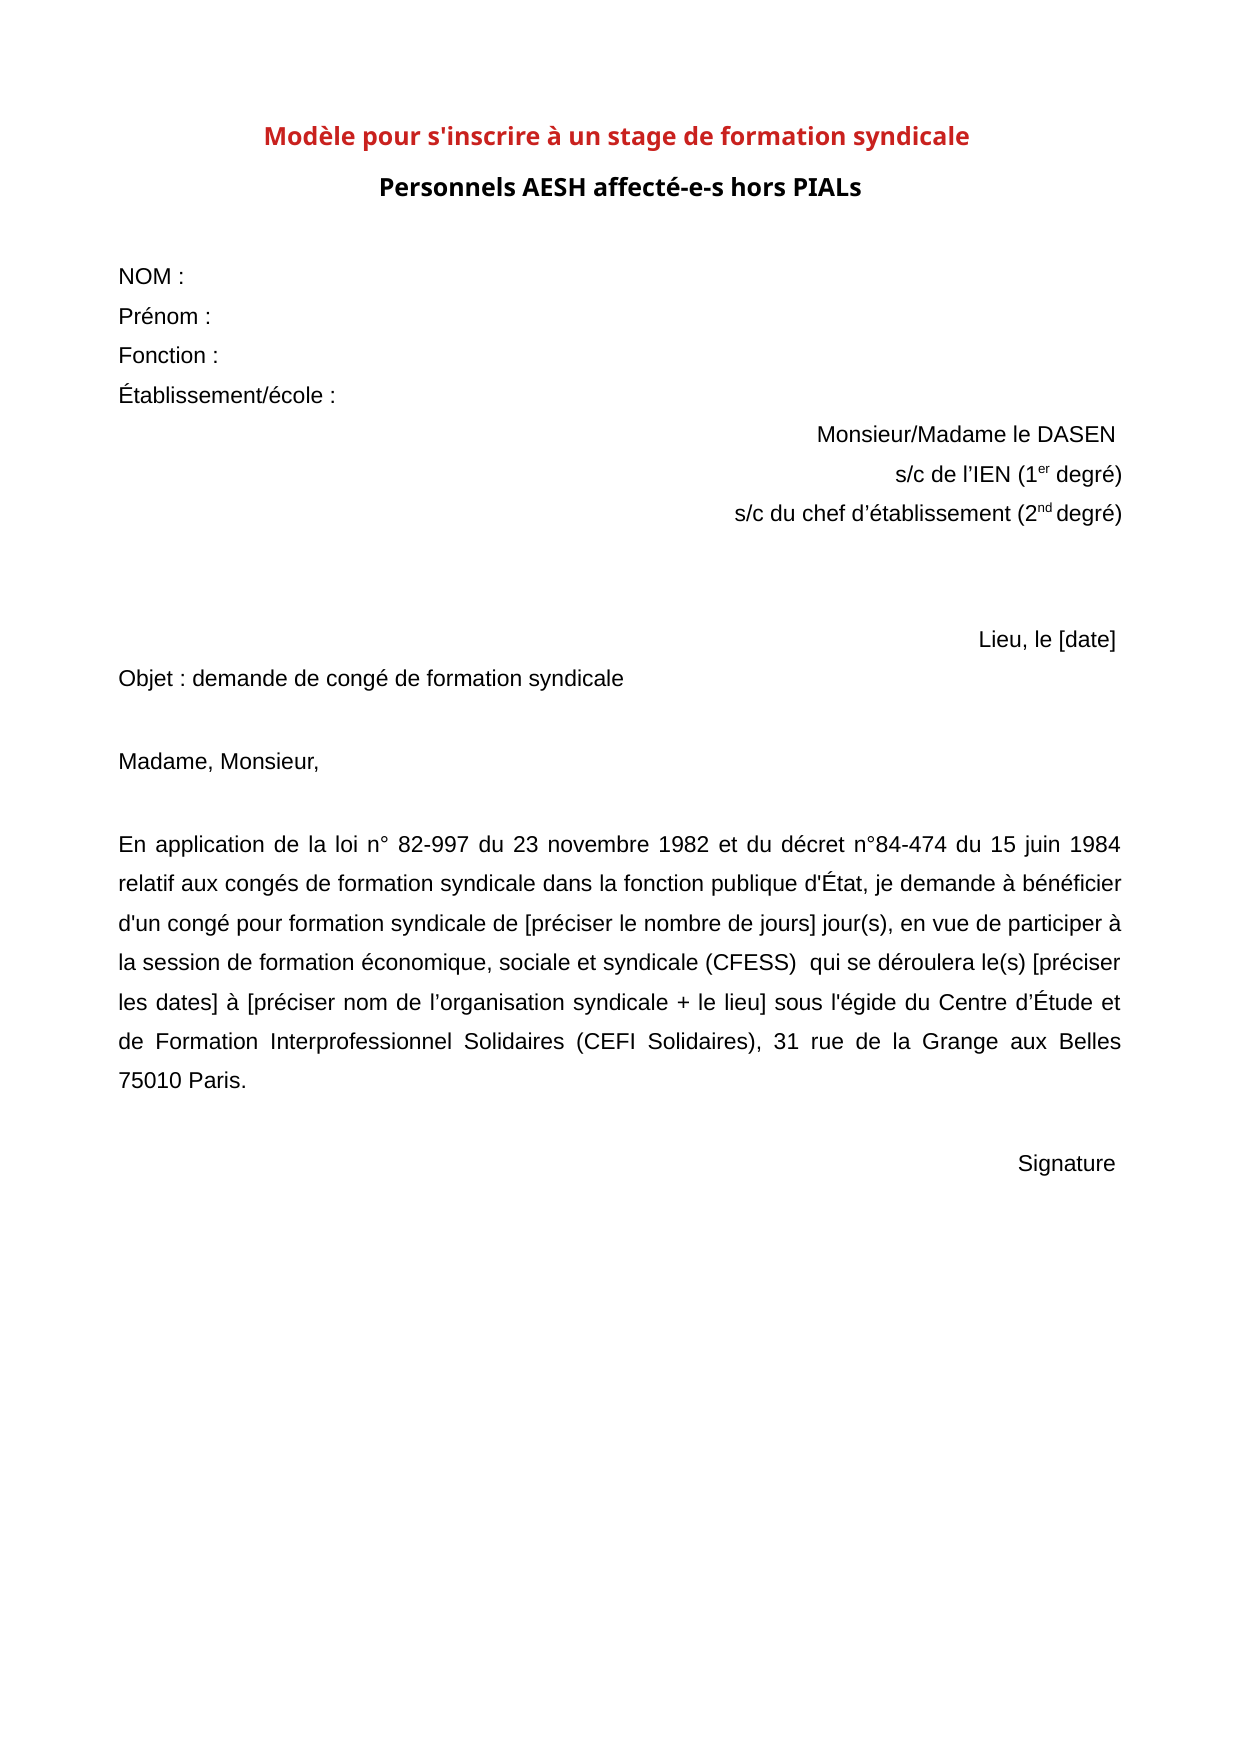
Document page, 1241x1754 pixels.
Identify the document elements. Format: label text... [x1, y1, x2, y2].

text Madame, Monsieur, [118, 748, 1122, 774]
text Monsieur/Madame le DASEN [118, 421, 1122, 448]
text s/c du chef d’établissement (2nd degré) [118, 500, 1122, 527]
text Établissement/école : [118, 382, 1122, 408]
text Signature [118, 1150, 1122, 1176]
text Lieu, le [date] [118, 626, 1122, 652]
text NOM : [118, 263, 1122, 290]
text Personnels AESH affecté-e-s hors PIALs [118, 169, 1122, 203]
text Prénom : [118, 303, 1122, 329]
text Fonction : [118, 342, 1122, 369]
text Objet : demande de congé de formation syndicale [118, 665, 1122, 692]
text En application de la loi n° 82-997 du 23 novembre 1982 et du décret n°84-474 du 15 juin 1984 relatif aux congés de formation syndicale dans la fonction publique d'État, je demande à bénéficier d'un congé pour formation syndicale de [préciser le nombre de jours] jour(s), en vue de participer à la session de formation économique, sociale et syndicale (CFESS) qui se déroulera le(s) [préciser les dates] à [préciser nom de l’organisation syndicale + le lieu] sous l'égide du Centre d’Étude et de Formation Interprofessionnel Solidaires (CEFI Solidaires), 31 rue de la Grange aux Belles 75010 Paris. [118, 831, 1122, 1094]
text s/c de l’IEN (1er degré) [118, 461, 1122, 487]
text Modèle pour s'inscrire à un stage de formation syndicale [118, 118, 1122, 152]
